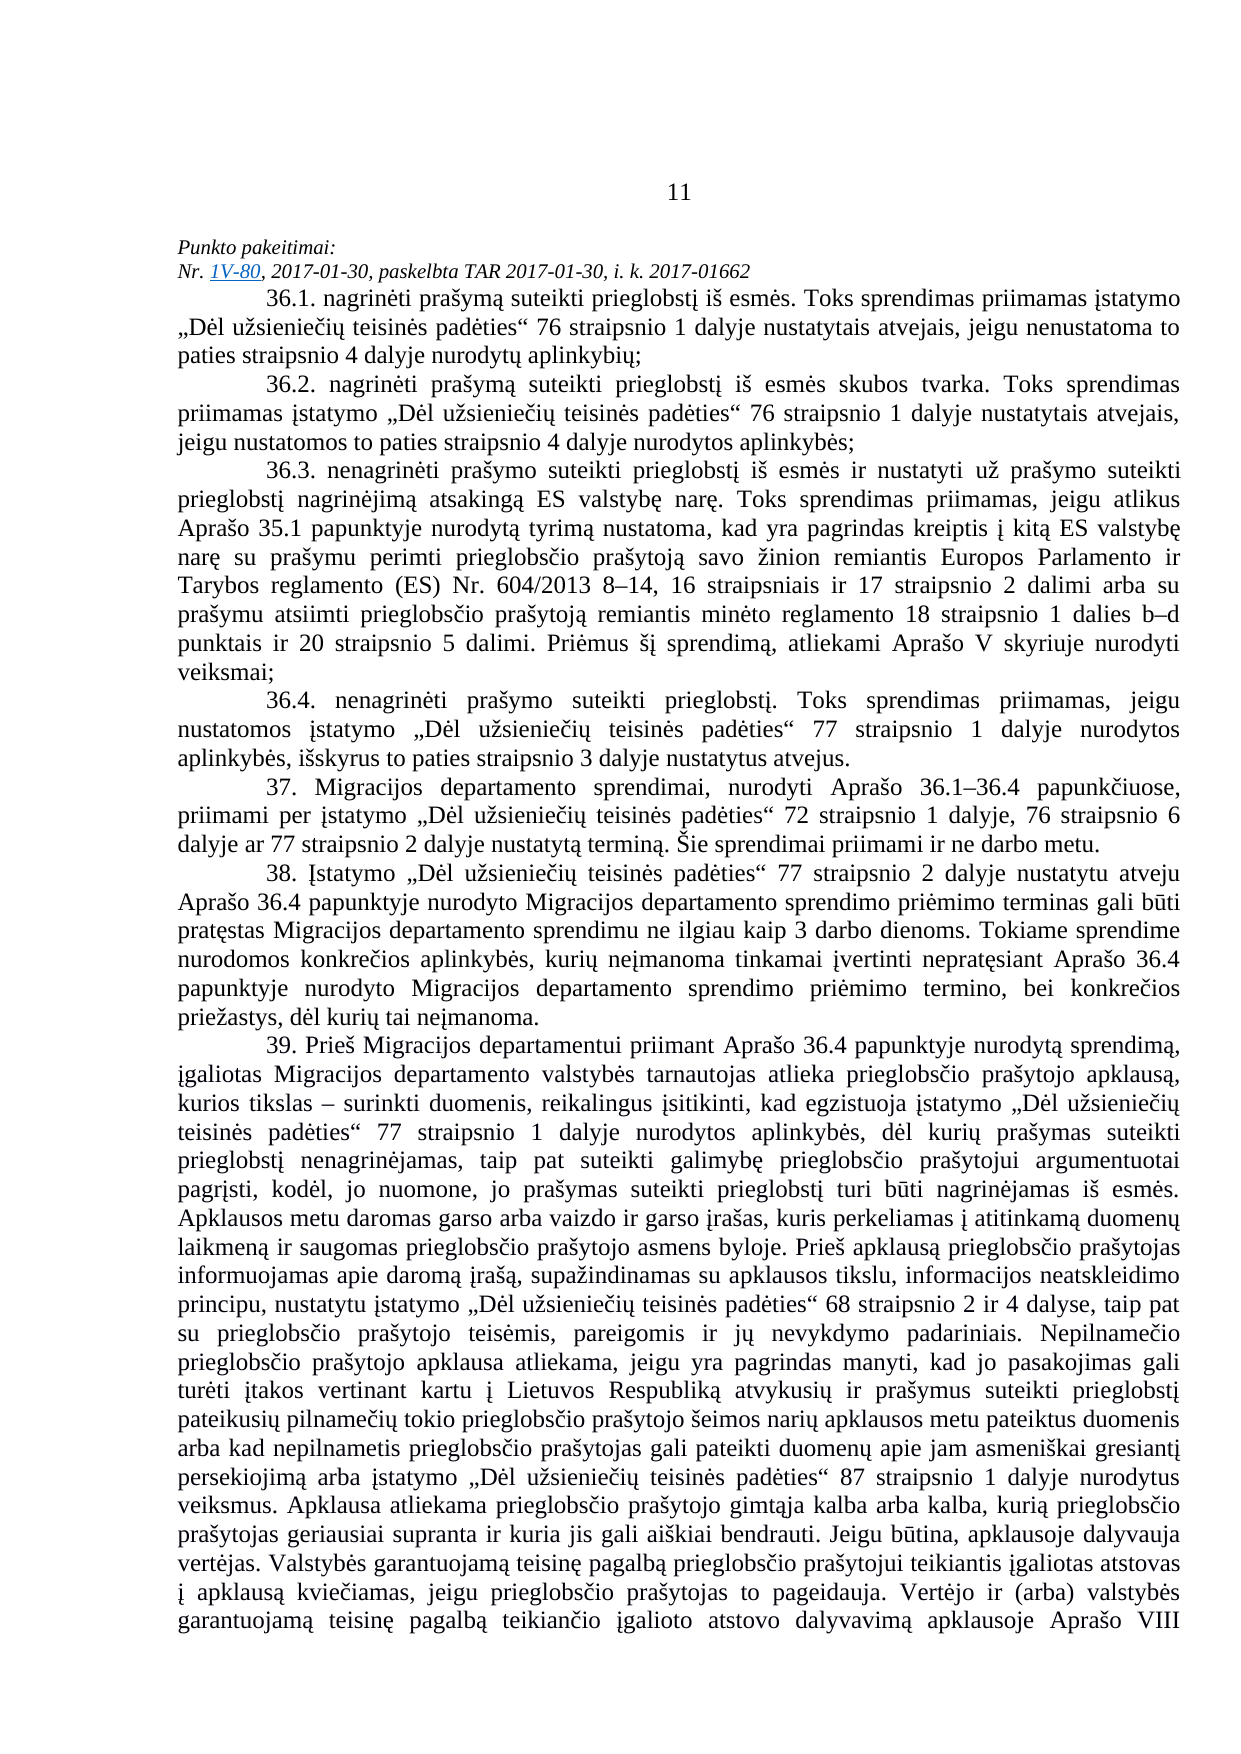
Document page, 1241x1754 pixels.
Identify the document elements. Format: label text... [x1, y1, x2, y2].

text 37. Migracijos departamento sprendimai, nurodyti Aprašo 36.1–36.4 papunkčiuose, priimami per įstatymo „Dėl užsieniečių teisinės padėties“ 72 straipsnio 1 dalyje, 76 straipsnio 6 dalyje ar 77 straipsnio 2 dalyje nustatytą terminą. Šie sprendimai priimami ir ne darbo metu. [177, 772, 1181, 858]
text Punkto pakeitimai: [177, 235, 1181, 259]
text 38. Įstatymo „Dėl užsieniečių teisinės padėties“ 77 straipsnio 2 dalyje nustatytu atveju Aprašo 36.4 papunktyje nurodyto Migracijos departamento sprendimo priėmimo terminas gali būti pratęstas Migracijos departamento sprendimu ne ilgiau kaip 3 darbo dienoms. Tokiame sprendime nurodomos konkrečios aplinkybės, kurių neįmanoma tinkamai įvertinti nepratęsiant Aprašo 36.4 papunktyje nurodyto Migracijos departamento sprendimo priėmimo termino, bei konkrečios priežastys, dėl kurių tai neįmanoma. [177, 858, 1181, 1030]
text Nr. 1V-80, 2017-01-30, paskelbta TAR 2017-01-30, i. k. 2017-01662 [177, 259, 1181, 283]
text 36.3. nenagrinėti prašymo suteikti prieglobstį iš esmės ir nustatyti už prašymo suteikti prieglobstį nagrinėjimą atsakingą ES valstybę narę. Toks sprendimas priimamas, jeigu atlikus Aprašo 35.1 papunktyje nurodytą tyrimą nustatoma, kad yra pagrindas kreiptis į kitą ES valstybę narę su prašymu perimti prieglobsčio prašytoją savo žinion remiantis Europos Parlamento ir Tarybos reglamento (ES) Nr. 604/2013 8–14, 16 straipsniais ir 17 straipsnio 2 dalimi arba su prašymu atsiimti prieglobsčio prašytoją remiantis minėto reglamento 18 straipsnio 1 dalies b–d punktais ir 20 straipsnio 5 dalimi. Priėmus šį sprendimą, atliekami Aprašo V skyriuje nurodyti veiksmai; [177, 455, 1181, 685]
text 39. Prieš Migracijos departamentui priimant Aprašo 36.4 papunktyje nurodytą sprendimą, įgaliotas Migracijos departamento valstybės tarnautojas atlieka prieglobsčio prašytojo apklausą, kurios tikslas – surinkti duomenis, reikalingus įsitikinti, kad egzistuoja įstatymo „Dėl užsieniečių teisinės padėties“ 77 straipsnio 1 dalyje nurodytos aplinkybės, dėl kurių prašymas suteikti prieglobstį nenagrinėjamas, taip pat suteikti galimybę prieglobsčio prašytojui argumentuotai pagrįsti, kodėl, jo nuomone, jo prašymas suteikti prieglobstį turi būti nagrinėjamas iš esmės. Apklausos metu daromas garso arba vaizdo ir garso įrašas, kuris perkeliamas į atitinkamą duomenų laikmeną ir saugomas prieglobsčio prašytojo asmens byloje. Prieš apklausą prieglobsčio prašytojas informuojamas apie daromą įrašą, supažindinamas su apklausos tikslu, informacijos neatskleidimo principu, nustatytu įstatymo „Dėl užsieniečių teisinės padėties“ 68 straipsnio 2 ir 4 dalyse, taip pat su prieglobsčio prašytojo teisėmis, pareigomis ir jų nevykdymo padariniais. Nepilnamečio prieglobsčio prašytojo apklausa atliekama, jeigu yra pagrindas manyti, kad jo pasakojimas gali turėti įtakos vertinant kartu į Lietuvos Respubliką atvykusių ir prašymus suteikti prieglobstį pateikusių pilnamečių tokio prieglobsčio prašytojo šeimos narių apklausos metu pateiktus duomenis arba kad nepilnametis prieglobsčio prašytojas gali pateikti duomenų apie jam asmeniškai gresiantį persekiojimą arba įstatymo „Dėl užsieniečių teisinės padėties“ 87 straipsnio 1 dalyje nurodytus veiksmus. Apklausa atliekama prieglobsčio prašytojo gimtąja kalba arba kalba, kurią prieglobsčio prašytojas geriausiai supranta ir kuria jis gali aiškiai bendrauti. Jeigu būtina, apklausoje dalyvauja vertėjas. Valstybės garantuojamą teisinę pagalbą prieglobsčio prašytojui teikiantis įgaliotas atstovas į apklausą kviečiamas, jeigu prieglobsčio prašytojas to pageidauja. Vertėjo ir (arba) valstybės garantuojamą teisinę pagalbą teikiančio įgalioto atstovo dalyvavimą apklausoje Aprašo VIII [177, 1030, 1181, 1634]
text 36.4. nenagrinėti prašymo suteikti prieglobstį. Toks sprendimas priimamas, jeigu nustatomos įstatymo „Dėl užsieniečių teisinės padėties“ 77 straipsnio 1 dalyje nurodytos aplinkybės, išskyrus to paties straipsnio 3 dalyje nustatytus atvejus. [177, 685, 1181, 772]
text 36.2. nagrinėti prašymą suteikti prieglobstį iš esmės skubos tvarka. Toks sprendimas priimamas įstatymo „Dėl užsieniečių teisinės padėties“ 76 straipsnio 1 dalyje nustatytais atvejais, jeigu nustatomos to paties straipsnio 4 dalyje nurodytos aplinkybės; [177, 369, 1181, 455]
text 36.1. nagrinėti prašymą suteikti prieglobstį iš esmės. Toks sprendimas priimamas įstatymo „Dėl užsieniečių teisinės padėties“ 76 straipsnio 1 dalyje nustatytais atvejais, jeigu nenustatoma to paties straipsnio 4 dalyje nurodytų aplinkybių; [177, 283, 1181, 369]
